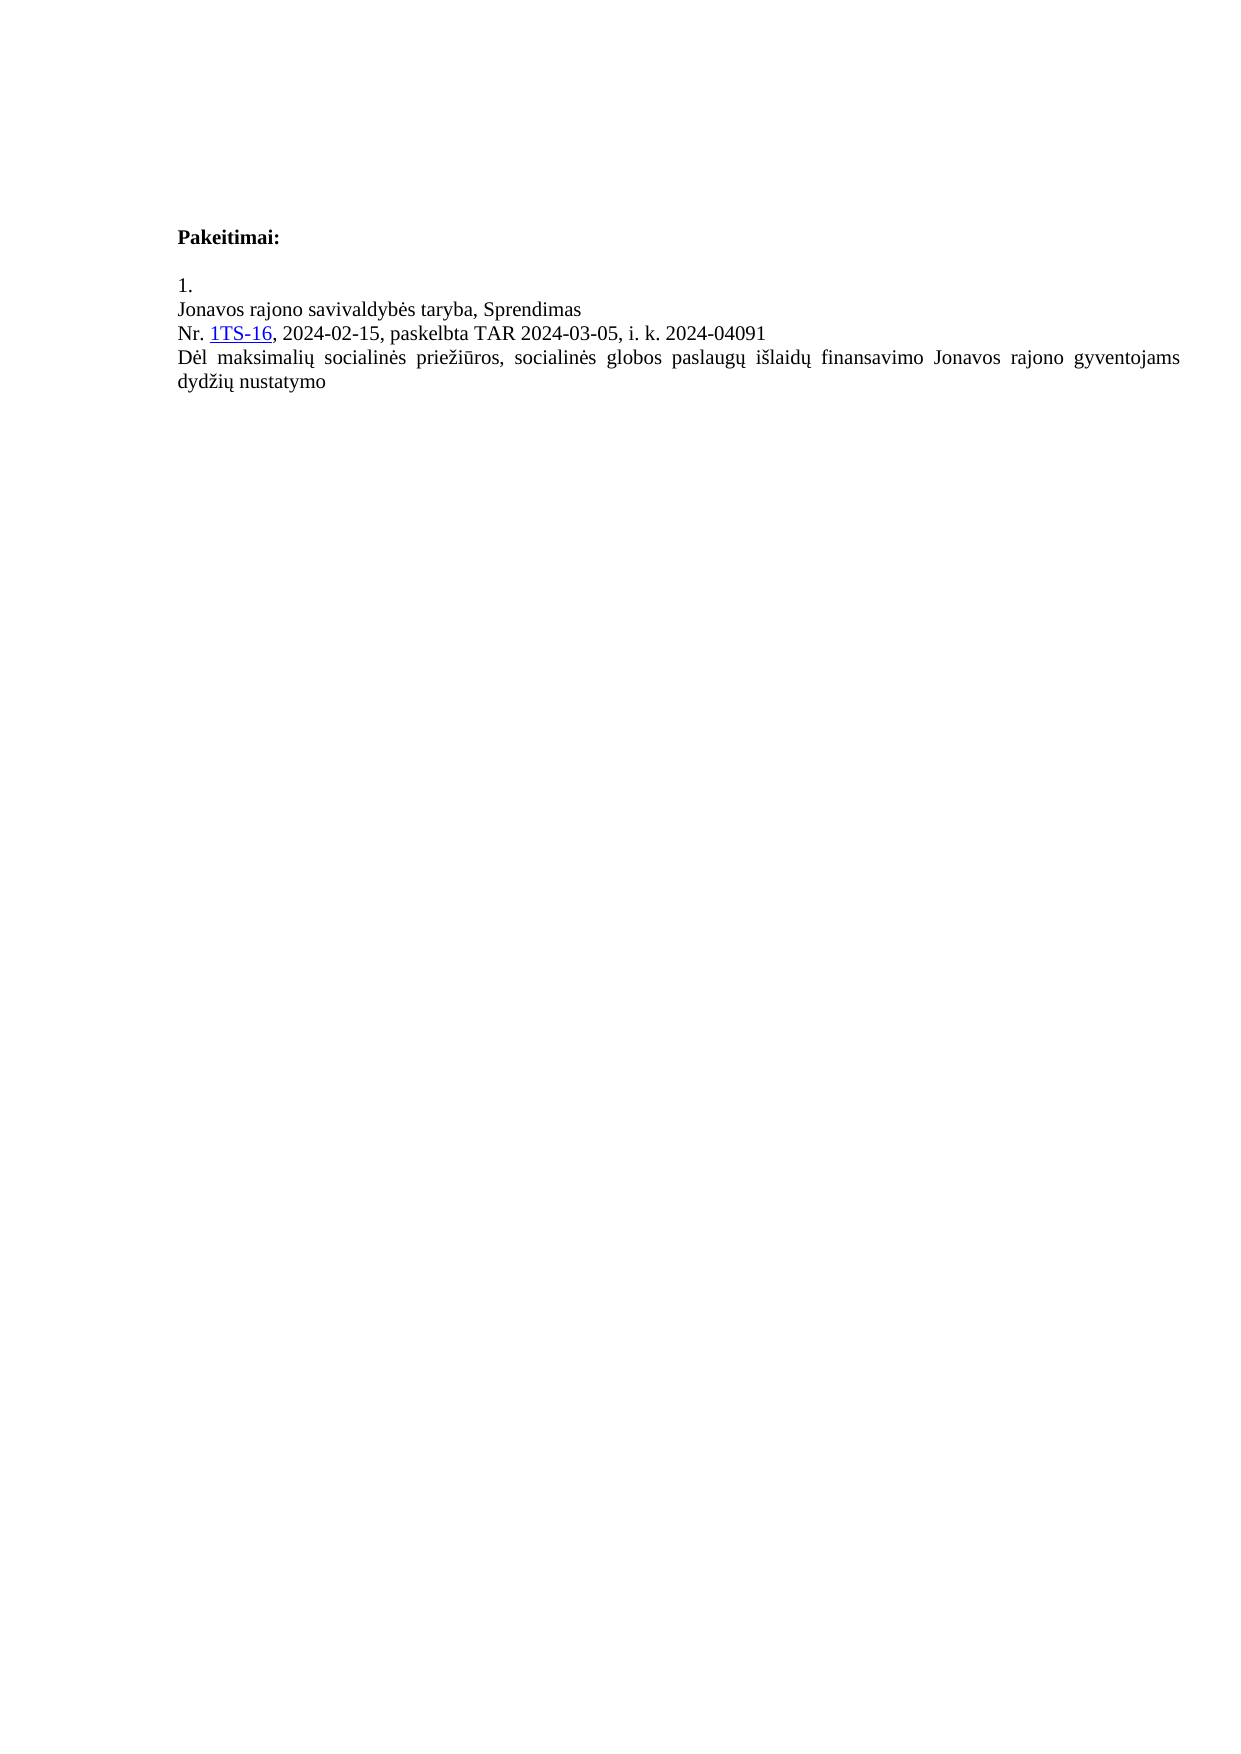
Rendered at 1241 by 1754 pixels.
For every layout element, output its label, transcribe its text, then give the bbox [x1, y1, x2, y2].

text 1. [177, 273, 1181, 297]
text Nr. 1TS-16, 2024-02-15, paskelbta TAR 2024-03-05, i. k. 2024-04091 [177, 321, 1181, 345]
text Jonavos rajono savivaldybės taryba, Sprendimas [177, 297, 1181, 321]
text Dėl maksimalių socialinės priežiūros, socialinės globos paslaugų išlaidų finansavimo Jonavos rajono gyventojams dydžių nustatymo [177, 345, 1181, 393]
text Pakeitimai: [177, 224, 1181, 249]
